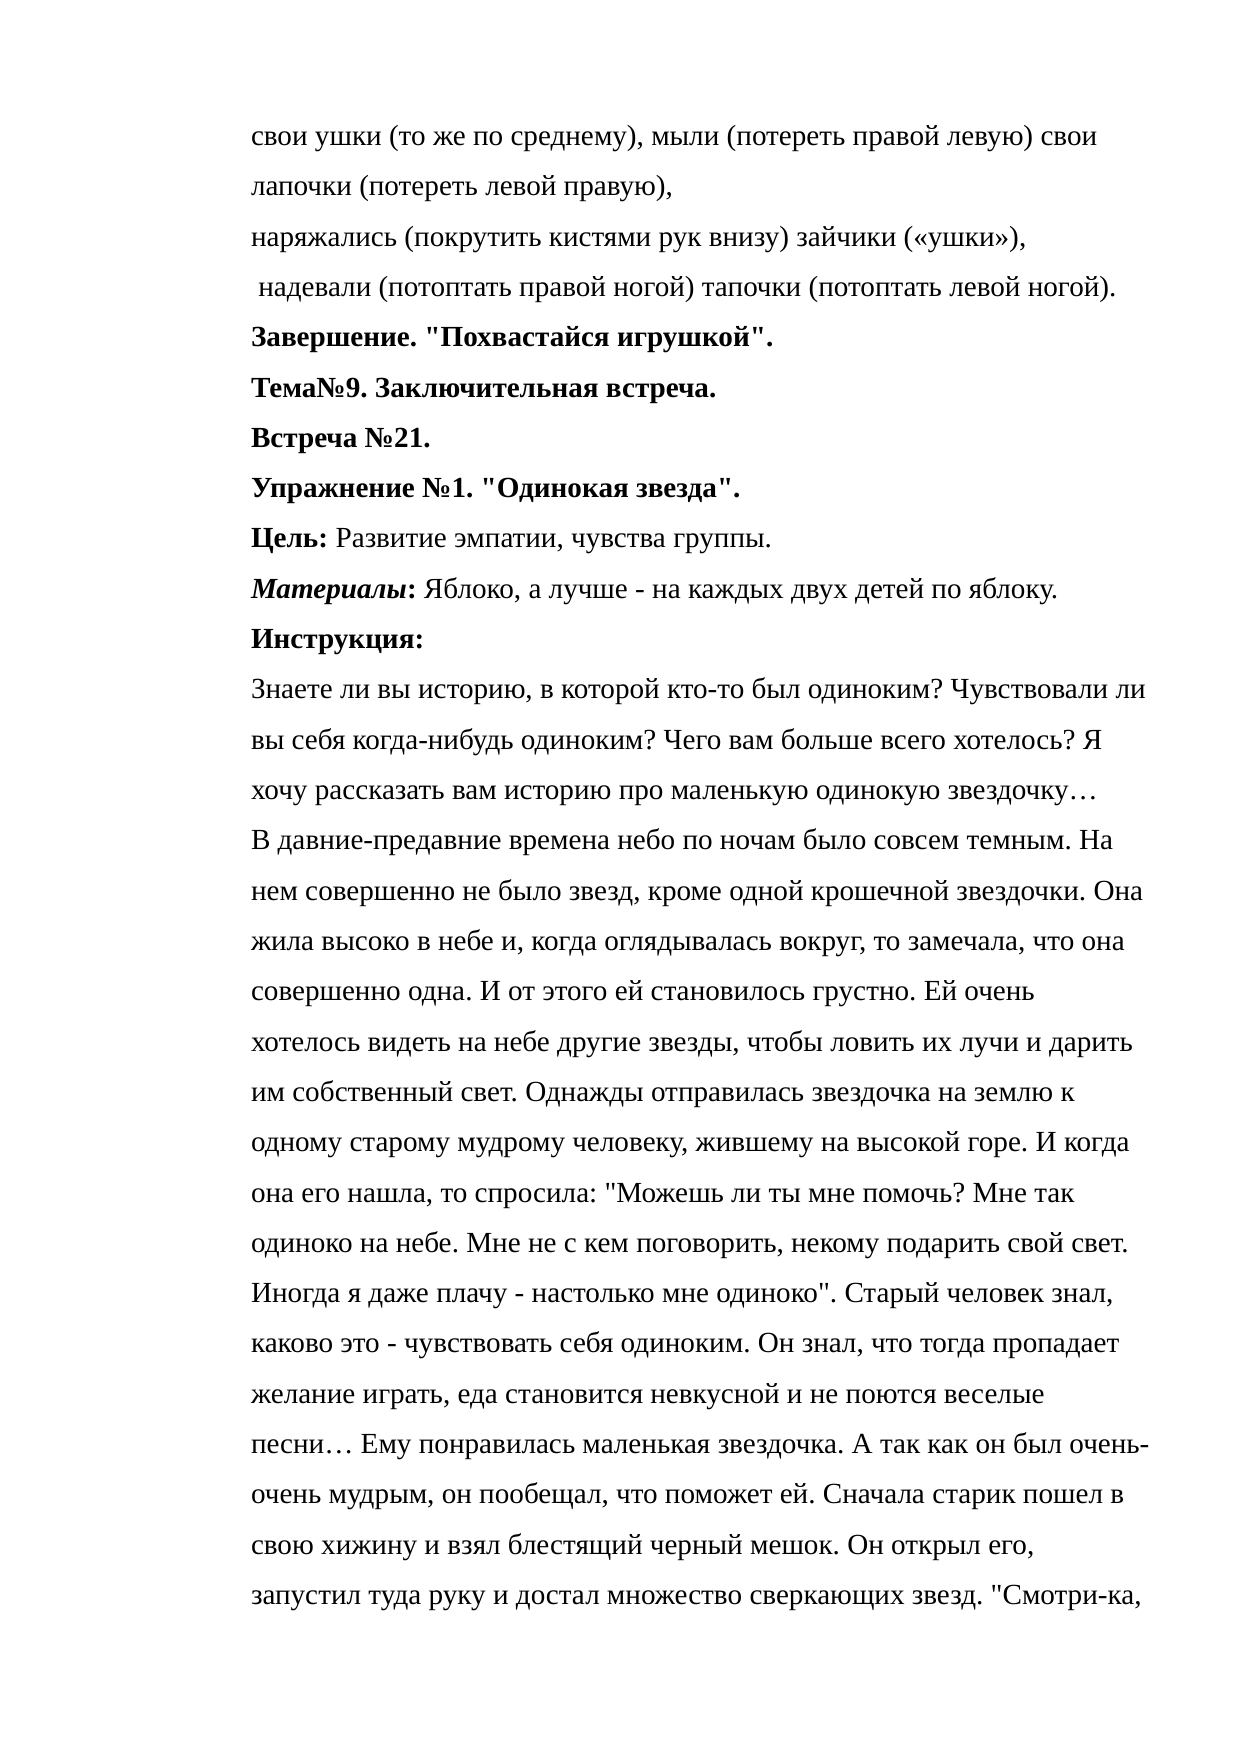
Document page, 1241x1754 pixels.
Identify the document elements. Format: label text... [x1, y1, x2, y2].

list Упражнение №1. "Одинокая звезда". [221, 470, 1152, 504]
list Цель: Развитие эмпатии, чувства группы. [221, 521, 1152, 554]
list Встреча №21. [221, 420, 1152, 453]
list В давние-предавние времена небо по ночам было совсем темным. На нем совершенно не было звезд, кроме одной крошечной звездочки. Она жила высоко в небе и, когда оглядывалась вокруг, то замечала, что она совершенно одна. И от этого ей становилось грустно. Ей очень хотелось видеть на небе другие звезды, чтобы ловить их лучи и дарить им собственный свет. Однажды отправилась звездочка на землю к одному старому мудрому человеку, жившему на высокой горе. И когда она его нашла, то спросила: "Можешь ли ты мне помочь? Мне так одиноко на небе. Мне не с кем поговорить, некому подарить свой свет. Иногда я даже плачу - настолько мне одиноко". Старый человек знал, каково это - чувствовать себя одиноким. Он знал, что тогда пропадает желание играть, еда становится невкусной и не поются веселые песни… Ему понравилась маленькая звездочка. А так как он был очень-очень мудрым, он пообещал, что поможет ей. Сначала старик пошел в свою хижину и взял блестящий черный мешок. Он открыл его, запустил туда руку и достал множество сверкающих звезд. "Смотри-ка, [221, 822, 1152, 1611]
list Тема№9. Заключительная встреча. [221, 370, 1152, 403]
list Завершение. "Похвастайся игрушкой". [221, 319, 1152, 353]
list свои ушки (то же по среднему), мыли (потереть правой левую) свои лапочки (потереть левой правую), [221, 118, 1152, 202]
list Знаете ли вы историю, в которой кто-то был одиноким? Чувствовали ли вы себя когда-нибудь одиноким? Чего вам больше всего хотелось? Я хочу рассказать вам историю про маленькую одинокую звездочку… [221, 672, 1152, 806]
list Материалы: Яблоко, а лучше - на каждых двух детей по яблоку. [221, 571, 1152, 604]
list наряжались (покрутить кистями рук внизу) зайчики («ушки»), [221, 219, 1152, 252]
list Инструкция: [221, 621, 1152, 655]
list надевали (потоптать правой ногой) тапочки (потоптать левой ногой). [221, 269, 1152, 303]
